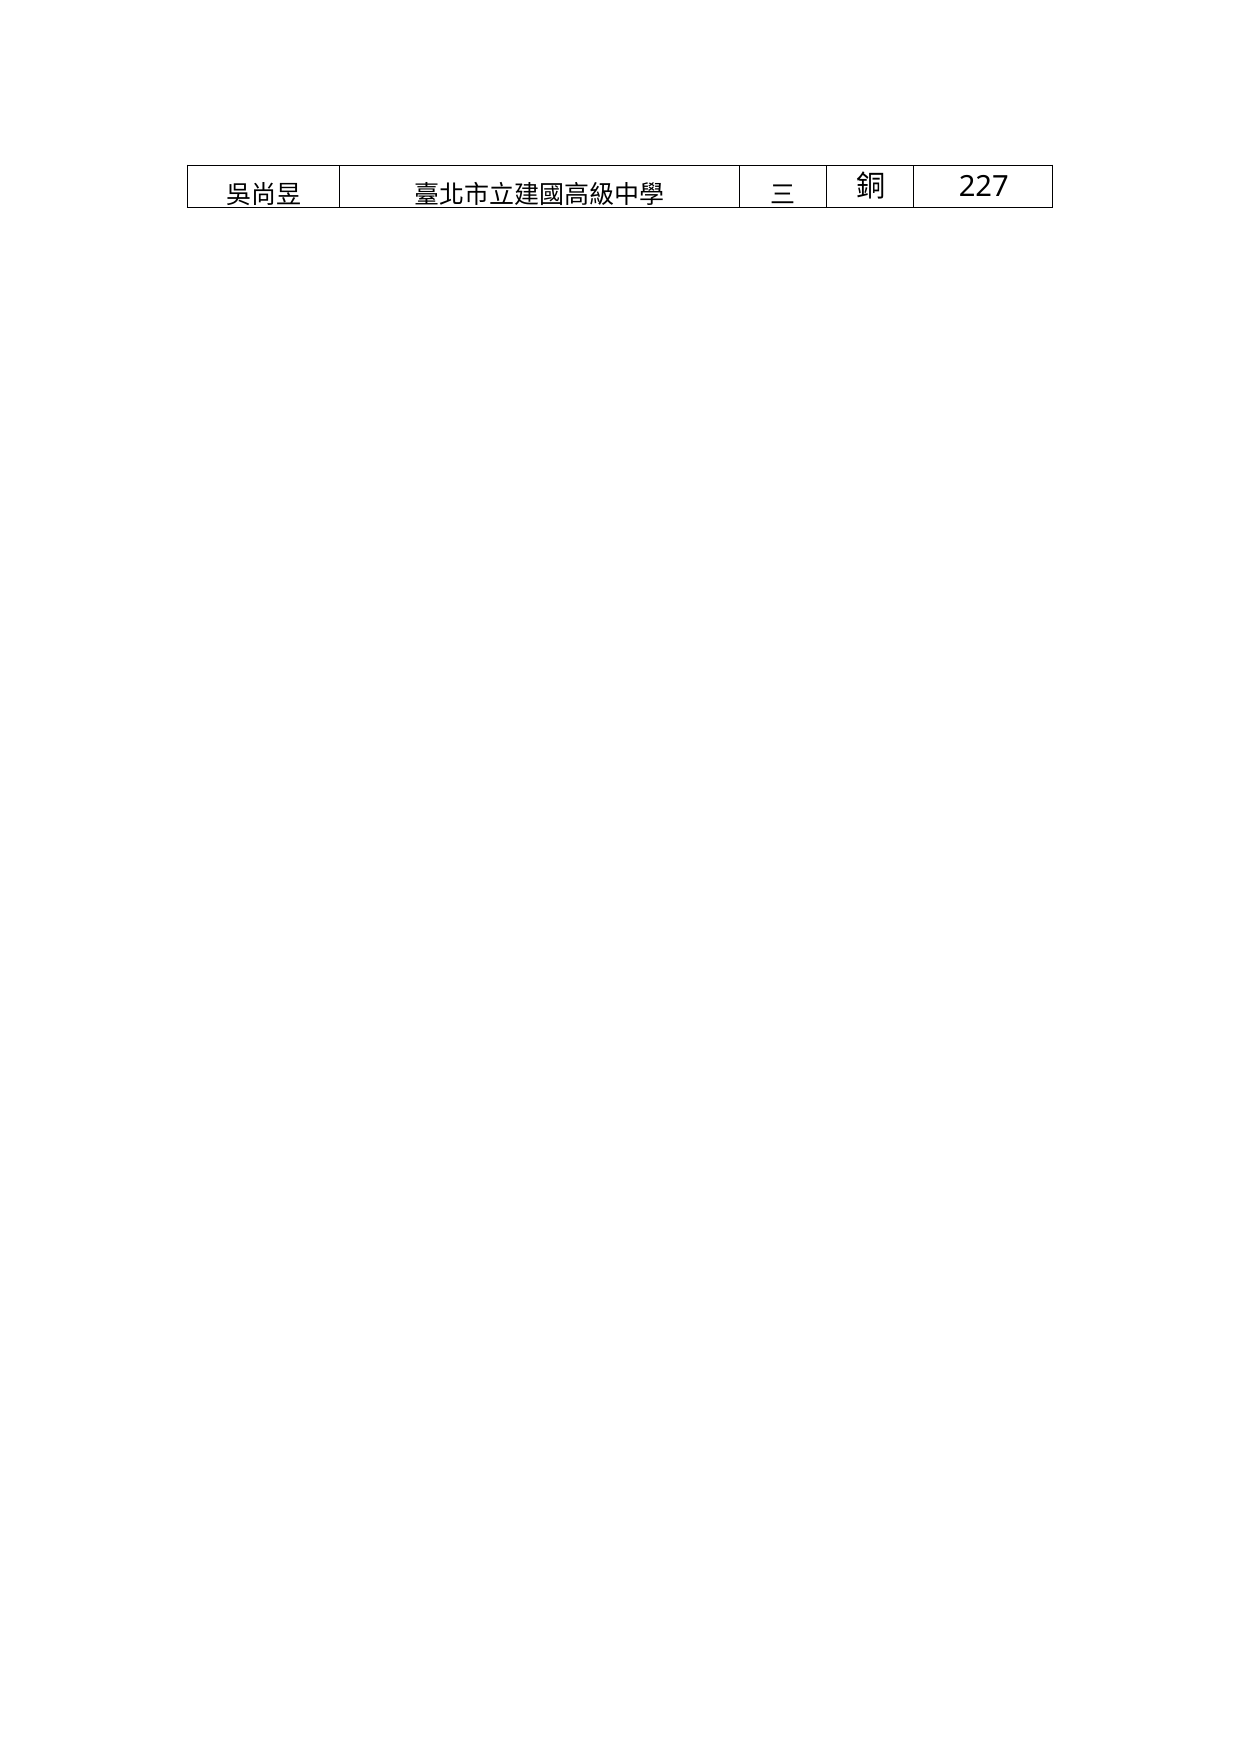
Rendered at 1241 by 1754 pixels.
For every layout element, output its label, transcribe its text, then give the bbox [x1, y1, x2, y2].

table_cell 臺北市立建國高級中學 [340, 166, 739, 207]
table_cell 銅 [827, 166, 913, 207]
table_cell 227 [914, 166, 1052, 207]
table_cell 吳尚昱 [188, 166, 339, 207]
table_cell 三 [740, 166, 826, 207]
